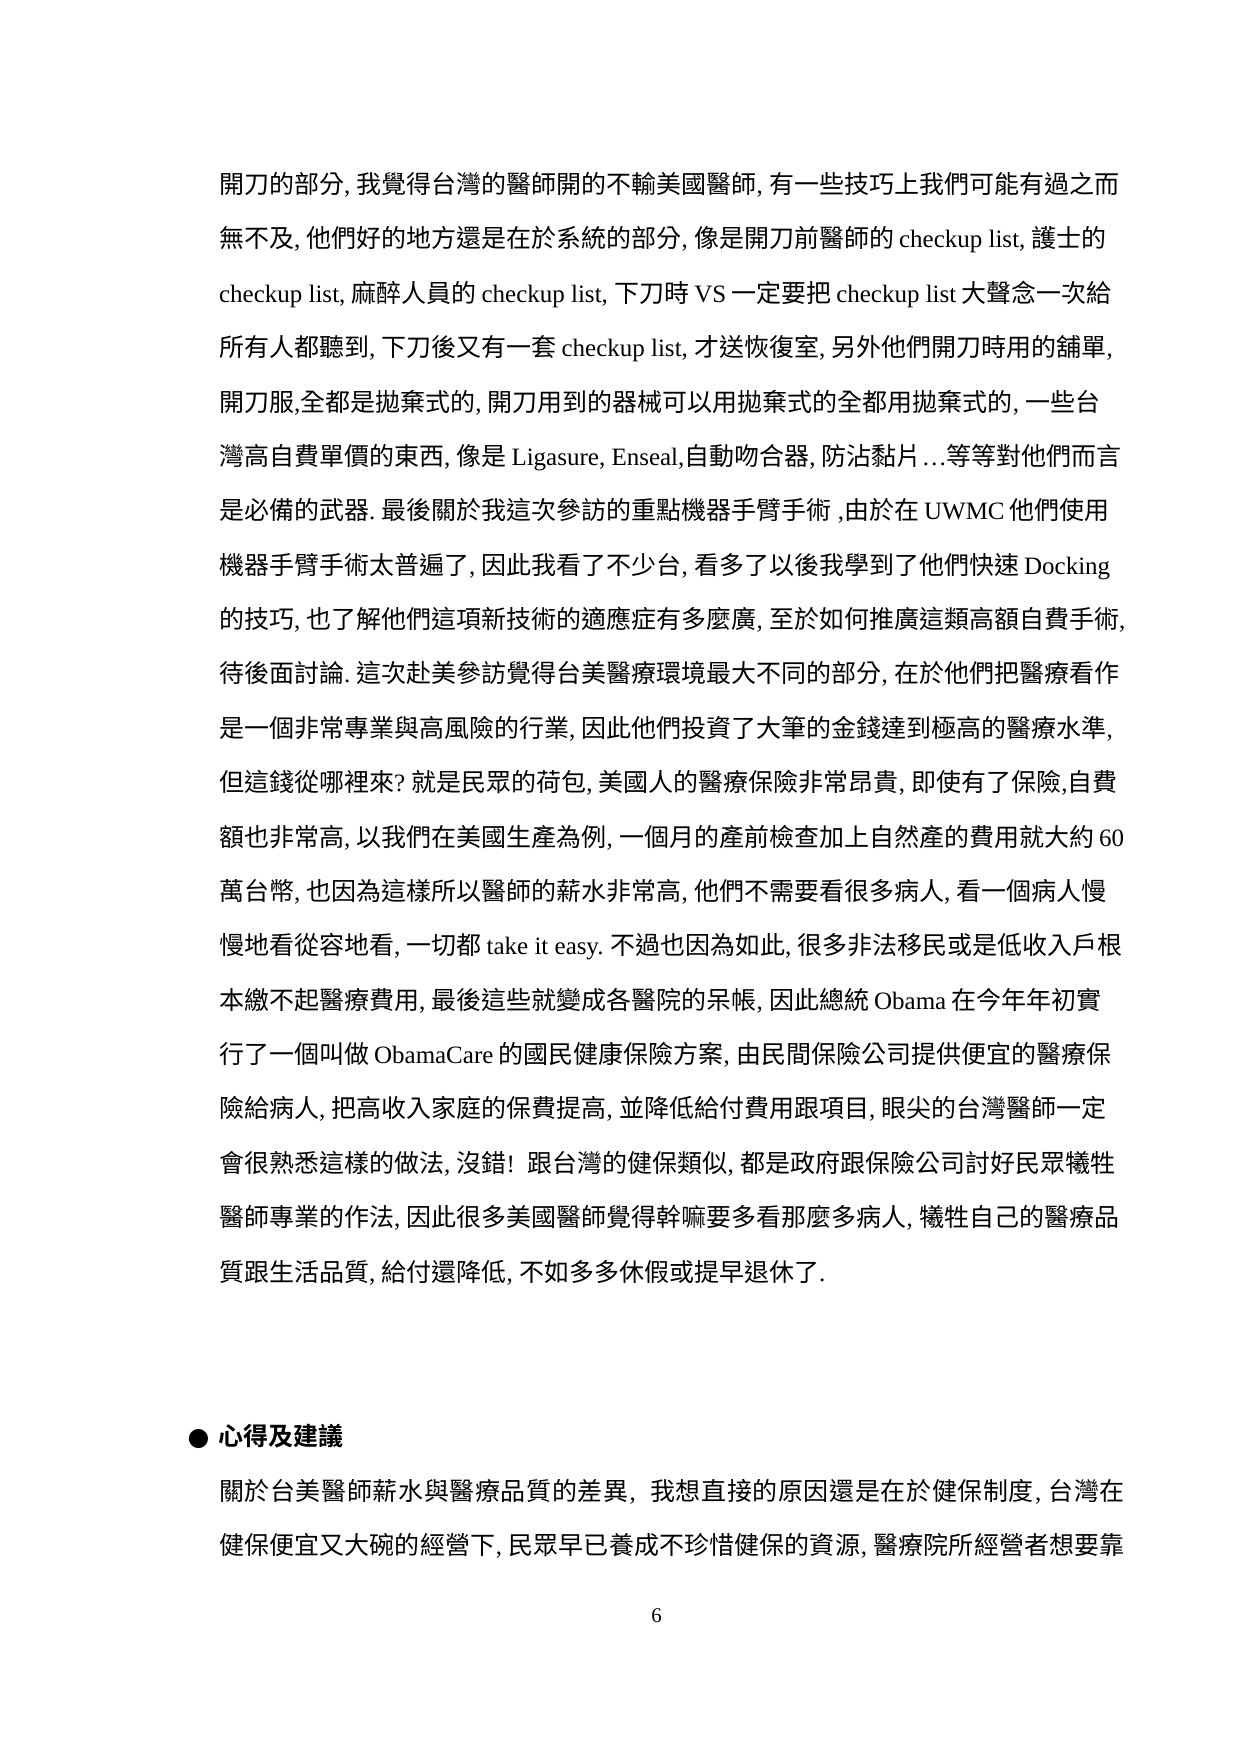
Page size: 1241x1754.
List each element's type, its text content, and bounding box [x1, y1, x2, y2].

text 開刀的部分, 我覺得台灣的醫師開的不輸美國醫師, 有一些技巧上我們可能有過之而無不及, 他們好的地方還是在於系統的部分, 像是開刀前醫師的checkup list, 護士的checkup list, 麻醉人員的checkup list, 下刀時VS一定要把checkup list大聲念一次給所有人都聽到, 下刀後又有一套checkup list, 才送恢復室, 另外他們開刀時用的舖單, 開刀服,全都是拋棄式的, 開刀用到的器械可以用拋棄式的全都用拋棄式的, 一些台灣高自費單價的東西, 像是Ligasure, Enseal,自動吻合器, 防沾黏片…等等對他們而言是必備的武器. 最後關於我這次參訪的重點機器手臂手術 ,由於在UWMC他們使用機器手臂手術太普遍了, 因此我看了不少台, 看多了以後我學到了他們快速Docking的技巧, 也了解他們這項新技術的適應症有多麼廣, 至於如何推廣這類高額自費手術,待後面討論. 這次赴美參訪覺得台美醫療環境最大不同的部分, 在於他們把醫療看作是一個非常專業與高風險的行業, 因此他們投資了大筆的金錢達到極高的醫療水準,但這錢從哪裡來? 就是民眾的荷包, 美國人的醫療保險非常昂貴, 即使有了保險,自費額也非常高, 以我們在美國生產為例, 一個月的產前檢查加上自然產的費用就大約60萬台幣, 也因為這樣所以醫師的薪水非常高, 他們不需要看很多病人, 看一個病人慢慢地看從容地看, 一切都take it easy. 不過也因為如此, 很多非法移民或是低收入戶根本繳不起醫療費用, 最後這些就變成各醫院的呆帳, 因此總統Obama在今年年初實行了一個叫做ObamaCare的國民健康保險方案, 由民間保險公司提供便宜的醫療保險給病人, 把高收入家庭的保費提高, 並降低給付費用跟項目, 眼尖的台灣醫師一定會很熟悉這樣的做法, 沒錯! 跟台灣的健保類似, 都是政府跟保險公司討好民眾犧牲醫師專業的作法, 因此很多美國醫師覺得幹嘛要多看那麼多病人, 犧牲自己的醫療品質跟生活品質, 給付還降低, 不如多多休假或提早退休了. [219, 164, 1125, 1288]
list 心得及建議 [187, 1415, 1125, 1453]
text 關於台美醫師薪水與醫療品質的差異, 我想直接的原因還是在於健保制度, 台灣在健保便宜又大碗的經營下, 民眾早已養成不珍惜健保的資源, 醫療院所經營者想要靠 [219, 1471, 1125, 1562]
